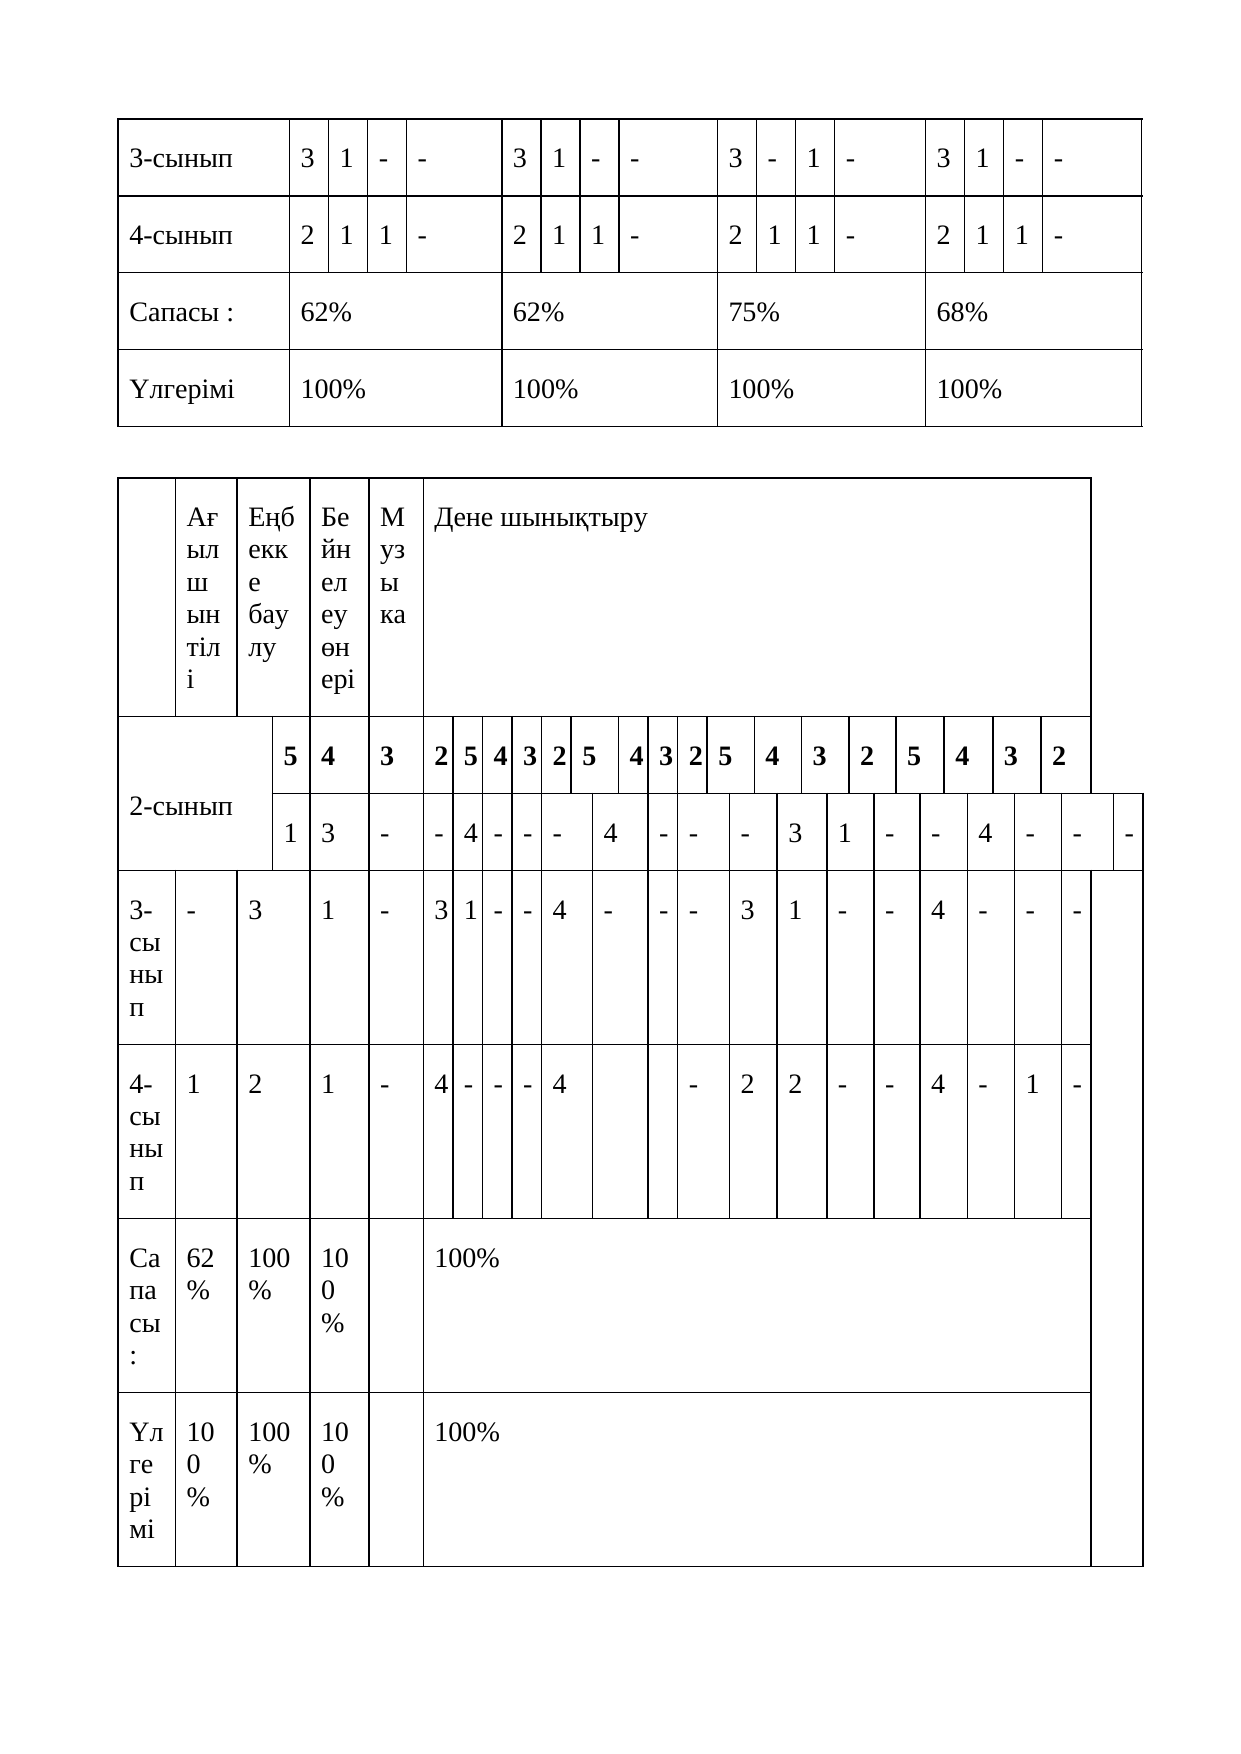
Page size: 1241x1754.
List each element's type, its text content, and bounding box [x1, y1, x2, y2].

table_cell [1092, 1392, 1113, 1566]
table_cell 3 [718, 120, 756, 195]
table_cell [1114, 1044, 1142, 1218]
table_cell 1 [796, 120, 834, 195]
table_cell - [678, 871, 729, 1044]
table_cell 100% [926, 350, 1141, 426]
table_cell 4 [921, 1045, 967, 1218]
table_cell 4 [755, 717, 801, 793]
table_cell 4-сынып [119, 197, 289, 272]
table_cell - [483, 871, 511, 1044]
table_cell [1092, 716, 1113, 793]
table_cell 3 [238, 871, 309, 1044]
table_cell - [875, 794, 919, 869]
table_cell 1 [965, 197, 1003, 272]
table_cell 3 [513, 717, 541, 793]
table_cell - [835, 120, 925, 195]
table_cell 62% [503, 273, 717, 349]
table_cell - [370, 794, 423, 869]
table_cell - [875, 1045, 919, 1218]
table_cell 3 [311, 794, 368, 869]
table_cell 5 [273, 717, 309, 793]
table_cell - [1004, 120, 1042, 195]
table_cell [593, 1045, 647, 1218]
table_cell 100% [424, 1393, 1090, 1566]
table_cell - [1043, 197, 1141, 272]
table_cell - [620, 120, 717, 195]
table_cell 1 [542, 120, 579, 195]
table_cell 75% [718, 273, 925, 349]
table_cell [1114, 716, 1143, 793]
table_cell 62 % [176, 1219, 236, 1392]
table_cell 1 [1004, 197, 1042, 272]
table_cell 2 [730, 1045, 776, 1218]
table_cell 4 [921, 871, 967, 1044]
table_cell 1 [329, 120, 367, 195]
table_cell 3 [503, 120, 540, 195]
table_cell 100% [503, 350, 717, 426]
table_header Бейнелеу өнері [311, 479, 368, 716]
table_cell Үлгерімі [119, 350, 289, 426]
table_cell 3 [290, 120, 328, 195]
table_cell [370, 1219, 423, 1392]
table_header [1114, 477, 1143, 716]
table_cell - [581, 120, 618, 195]
table_cell - [593, 871, 647, 1044]
table_cell - [483, 1045, 511, 1218]
table_cell 2 [778, 1045, 826, 1218]
table_cell - [1015, 794, 1061, 869]
table_header Дене шынықтыру [424, 479, 1090, 716]
table_cell 1 [796, 197, 834, 272]
table_cell 1 [368, 197, 406, 272]
table_cell 3 [649, 717, 677, 793]
table_cell 3 [424, 871, 452, 1044]
table_cell 5 [897, 717, 943, 793]
table_cell 3 [926, 120, 964, 195]
table_cell - [757, 120, 795, 195]
table_cell 100% [238, 1219, 309, 1392]
table_cell 4 [968, 794, 1014, 869]
table_cell 100% [311, 1393, 368, 1566]
table_cell 2 [926, 197, 964, 272]
table_cell 4 [454, 794, 482, 869]
table_cell - [835, 197, 925, 272]
table_cell Үлгерімі [119, 1393, 175, 1566]
table_cell - [454, 1045, 482, 1218]
table_cell - [176, 871, 236, 1044]
table_cell 1 [311, 1045, 368, 1218]
table_cell 1 [329, 197, 367, 272]
table_cell 1 [176, 1045, 236, 1218]
table_cell [1114, 1392, 1142, 1566]
table_cell 1 [778, 871, 826, 1044]
table_cell 100% [290, 350, 501, 426]
table_cell - [678, 1045, 729, 1218]
table_cell 68% [926, 273, 1141, 349]
table_cell 4 [311, 717, 368, 793]
table_cell 1 [581, 197, 618, 272]
table_cell 2 [718, 197, 756, 272]
table_cell 2 [678, 717, 706, 793]
table_header Музыка [370, 479, 423, 716]
table_cell 2 [290, 197, 328, 272]
table_cell Сапасы : [119, 1219, 175, 1392]
table_cell [1114, 871, 1142, 1044]
table_cell - [542, 794, 592, 869]
table_cell 4 [542, 1045, 592, 1218]
table_cell 5 [454, 717, 482, 793]
table_cell 1 [828, 794, 873, 869]
table_cell - [1062, 871, 1090, 1044]
table_cell 1 [542, 197, 579, 272]
table_cell - [921, 794, 967, 869]
table_cell 2 [424, 717, 452, 793]
table_cell - [368, 120, 406, 195]
table_cell 2 [238, 1045, 309, 1218]
table_cell - [370, 1045, 423, 1218]
table_cell 3 [994, 717, 1040, 793]
table_cell 4 [542, 871, 592, 1044]
table_header [119, 479, 175, 716]
table_cell 2 [503, 197, 540, 272]
table_cell - [968, 871, 1014, 1044]
table_cell [370, 1393, 423, 1566]
table_cell [649, 1045, 677, 1218]
table_cell 62% [290, 273, 501, 349]
table_cell - [875, 871, 919, 1044]
table_cell 100% [238, 1393, 309, 1566]
table_cell 1 [273, 794, 309, 869]
table_cell 5 [708, 717, 754, 793]
table_header Еңбекке баулу [238, 479, 309, 716]
table_cell - [1043, 120, 1141, 195]
table_cell - [649, 794, 677, 869]
table_cell [1092, 1044, 1113, 1218]
table_cell - [513, 871, 541, 1044]
table_cell - [828, 871, 873, 1044]
table_cell 4 [424, 1045, 452, 1218]
table_cell 4 [619, 717, 647, 793]
table_cell [1092, 871, 1113, 1044]
table_cell 1 [757, 197, 795, 272]
table_cell 2 [1042, 717, 1090, 793]
table_cell - [1015, 871, 1061, 1044]
table_cell 3 [730, 871, 776, 1044]
table_cell - [1062, 1045, 1090, 1218]
table_cell 4 [945, 717, 992, 793]
table_header [1092, 477, 1113, 716]
table_cell 3 [370, 717, 423, 793]
table_cell 1 [1015, 1045, 1061, 1218]
table_cell - [513, 1045, 541, 1218]
table_cell 3 [778, 794, 826, 869]
table_cell 2 [850, 717, 895, 793]
table_cell 2 [542, 717, 570, 793]
table_cell 100 % [176, 1393, 236, 1566]
table_cell 4-сынып [119, 1045, 175, 1218]
table_header Ағылшын тілі [176, 479, 236, 716]
table_cell - [620, 197, 717, 272]
table_cell 100% [311, 1219, 368, 1392]
table_cell Сапасы : [119, 273, 289, 349]
table_cell - [483, 794, 511, 869]
table_cell - [1062, 794, 1113, 869]
table_cell 1 [454, 871, 482, 1044]
table_cell - [424, 794, 452, 869]
table_cell - [407, 120, 501, 195]
table_cell 100% [718, 350, 925, 426]
table_cell 3 [802, 717, 848, 793]
table_cell 4 [483, 717, 511, 793]
table_cell 3-сынып [119, 871, 175, 1044]
table_cell 1 [311, 871, 368, 1044]
table_cell 4 [593, 794, 647, 869]
table_cell - [678, 794, 729, 869]
table_cell 1 [965, 120, 1003, 195]
table_cell 5 [572, 717, 618, 793]
table_cell [1114, 1218, 1142, 1392]
table_cell 100% [424, 1219, 1090, 1392]
table_cell - [370, 871, 423, 1044]
table_cell - [828, 1045, 873, 1218]
table_cell [1092, 1218, 1113, 1392]
table_cell - [968, 1045, 1014, 1218]
table_cell 2-сынып [119, 717, 272, 869]
table_cell - [407, 197, 501, 272]
table_cell 3-сынып [119, 120, 289, 195]
table_cell - [649, 871, 677, 1044]
table_cell - [1114, 794, 1142, 869]
table_cell - [513, 794, 541, 869]
table_cell - [730, 794, 776, 869]
